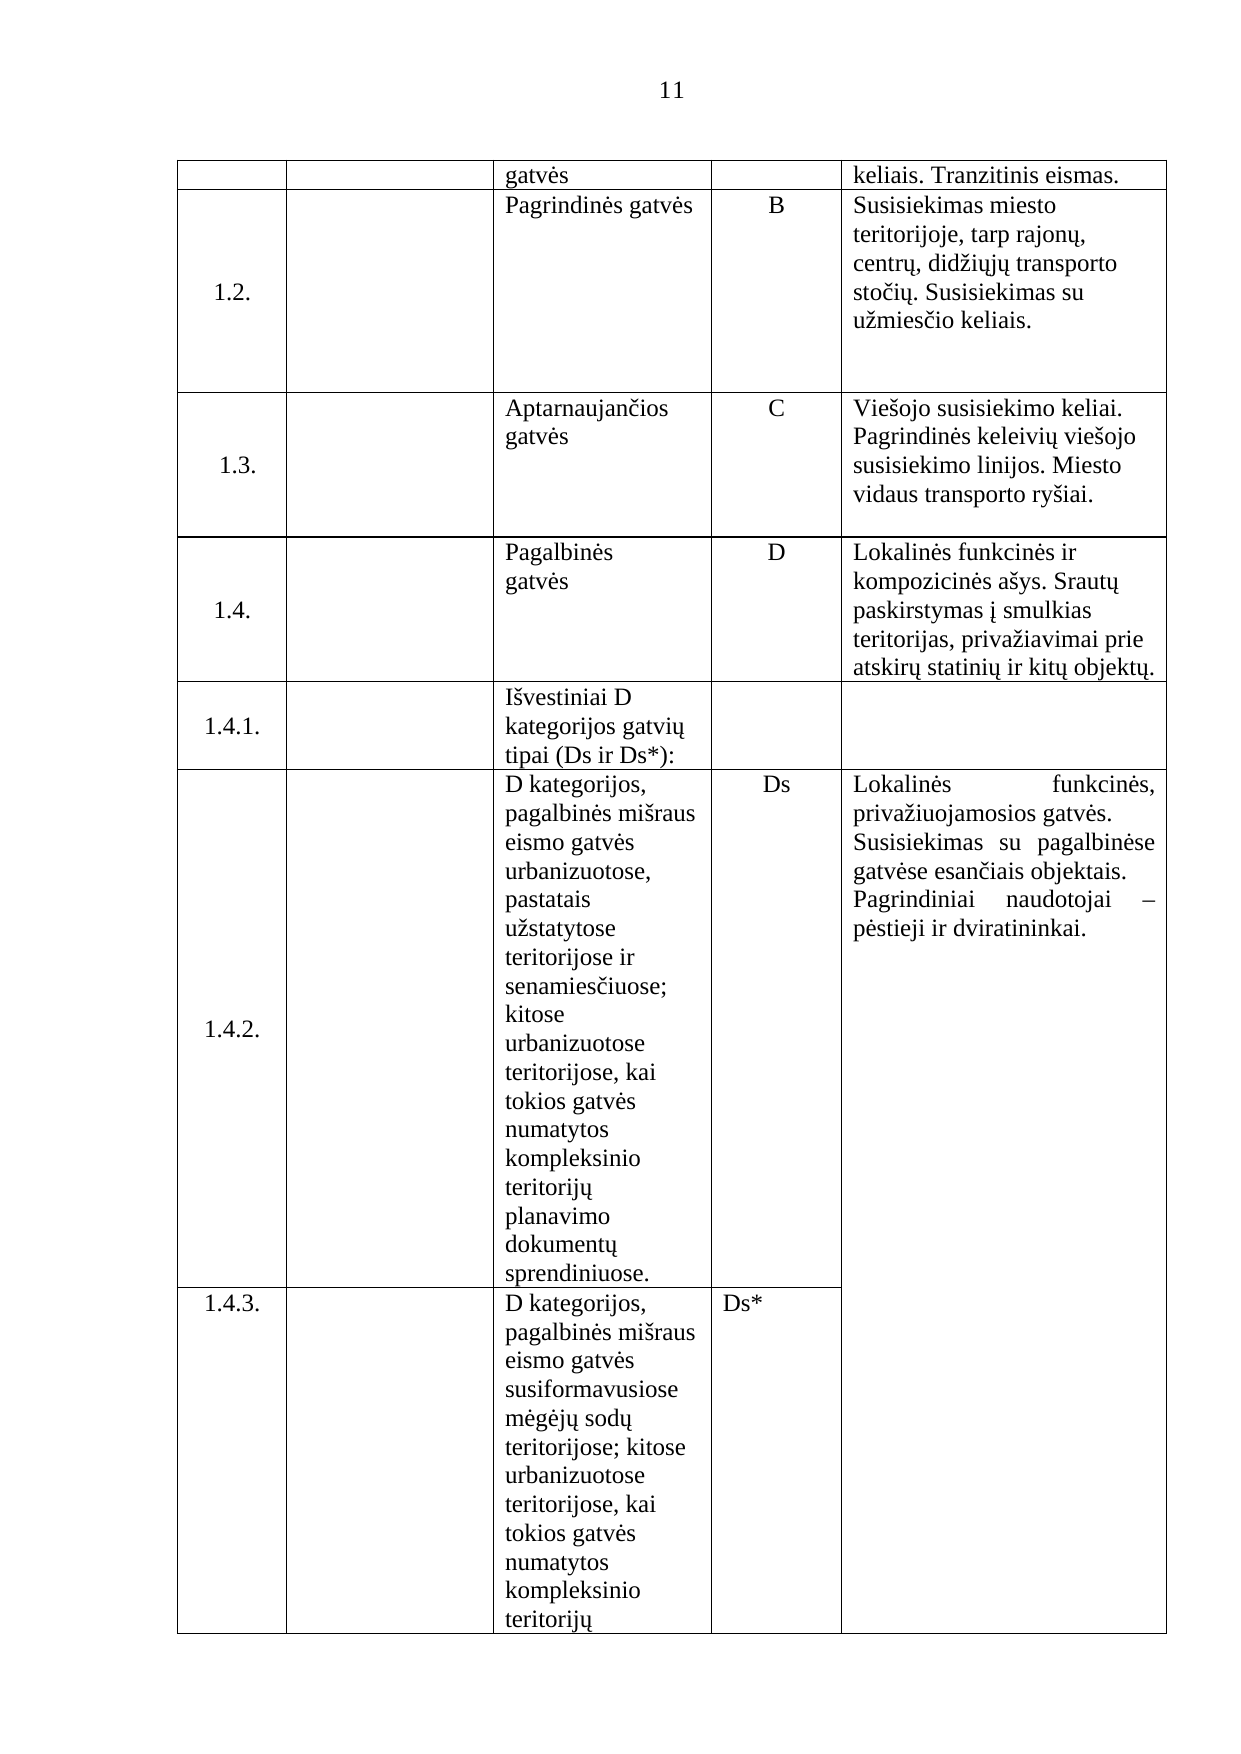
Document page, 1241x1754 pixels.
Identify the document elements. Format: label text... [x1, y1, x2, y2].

table_cell B [712, 190, 841, 392]
table_cell D kategorijos, pagalbinės mišraus eismo gatvės susiformavusiose mėgėjų sodų teritorijose; kitose urbanizuotose teritorijose, kai tokios gatvės numatytos kompleksinio teritorijų [494, 1288, 711, 1633]
table_cell keliais. Tranzitinis eismas. [842, 161, 1166, 189]
table_cell [178, 161, 286, 189]
table_cell [712, 161, 841, 189]
table_cell Pagalbinės gatvės [494, 538, 711, 681]
table_cell Viešojo susisiekimo keliai. Pagrindinės keleivių viešojo susisiekimo linijos. Miesto vidaus transporto ryšiai. [842, 393, 1166, 536]
table_cell [287, 682, 493, 768]
table_cell [712, 682, 841, 768]
table_cell Išvestiniai D kategorijos gatvių tipai (Ds ir Ds*): [494, 682, 711, 768]
table_cell C [712, 393, 841, 536]
table_cell [287, 1288, 493, 1633]
table_cell [287, 393, 493, 536]
table_cell [842, 682, 1166, 768]
table_cell 1.2. [178, 190, 286, 392]
table_cell Lokalinės funkcinės ir kompozicinės ašys. Srautų paskirstymas į smulkias teritorijas, privažiavimai prie atskirų statinių ir kitų objektų. [842, 538, 1166, 681]
table_cell Susisiekimas miesto teritorijoje, tarp rajonų, centrų, didžiųjų transporto stočių. Susisiekimas su užmiesčio keliais. [842, 190, 1166, 392]
table_cell D [712, 538, 841, 681]
table_cell 1.4. [178, 538, 286, 681]
table_cell [287, 538, 493, 681]
table_cell gatvės [494, 161, 711, 189]
table_cell [287, 770, 493, 1287]
table_cell Lokalinės funkcinės, privažiuojamosios gatvės. Susisiekimas su pagalbinėse gatvėse esančiais objektais. Pagrindiniai naudotojai – pėstieji ir dviratininkai. [842, 770, 1166, 1633]
table_cell Ds [712, 770, 841, 1287]
table_cell 1.4.3. [178, 1288, 286, 1633]
table_cell 1.4.1. [178, 682, 286, 768]
table_cell D kategorijos, pagalbinės mišraus eismo gatvės urbanizuotose, pastatais užstatytose teritorijose ir senamiesčiuose; kitose urbanizuotose teritorijose, kai tokios gatvės numatytos kompleksinio teritorijų planavimo dokumentų sprendiniuose. [494, 770, 711, 1287]
table_cell Aptarnaujančios gatvės [494, 393, 711, 536]
table_cell 1.4.2. [178, 770, 286, 1287]
table_cell 1.3. [178, 393, 286, 536]
table_cell [287, 190, 493, 392]
table_cell Pagrindinės gatvės [494, 190, 711, 392]
table_cell [287, 161, 493, 189]
table_cell Ds* [712, 1288, 841, 1633]
